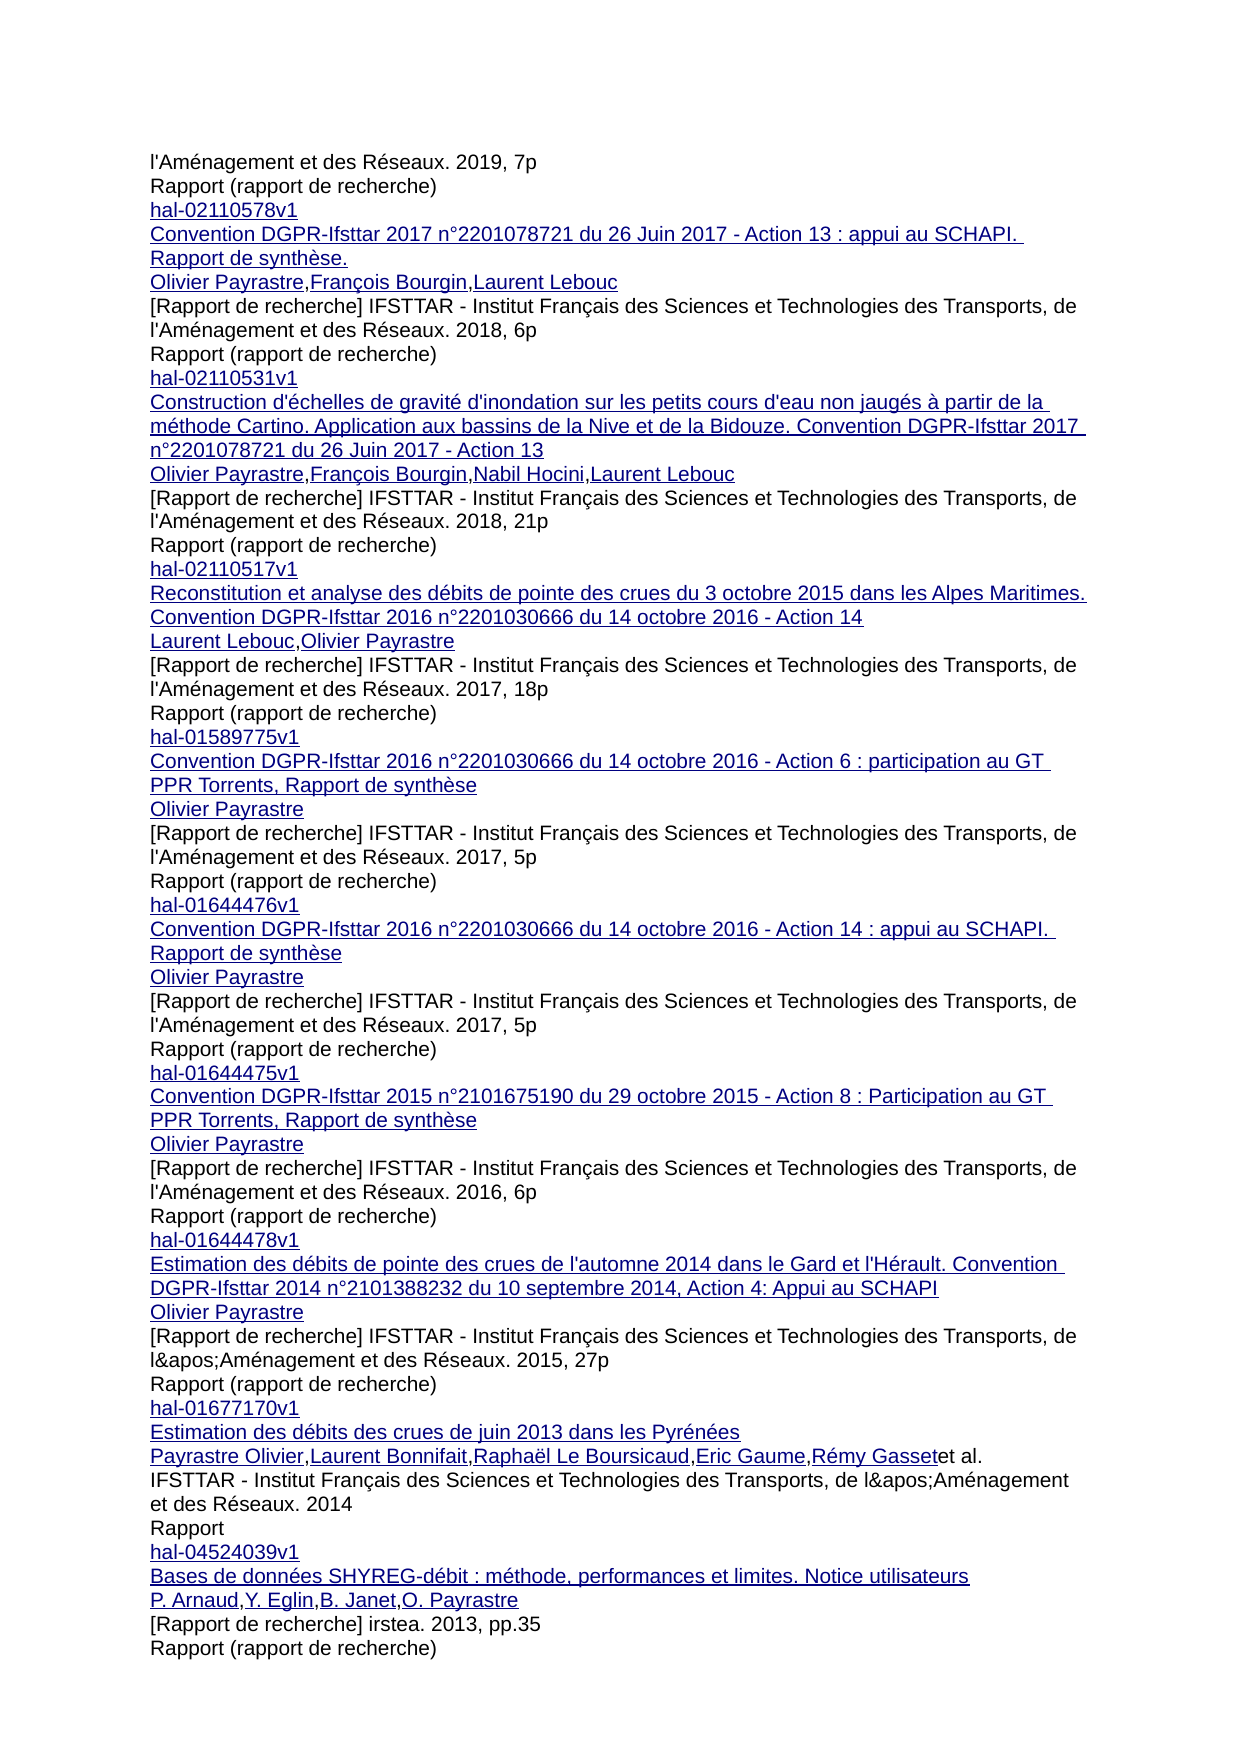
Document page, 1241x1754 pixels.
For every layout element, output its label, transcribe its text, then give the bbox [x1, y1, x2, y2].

table_cell Bases de données SHYREG-débit : méthode, performances et limites. Notice utilisateurs P. Arnaud,Y. Eglin,B. Janet,O. Payrastre [Rapport de recherche] irstea. 2013, pp.35 Rapport (rapport de recherche) [150, 1564, 1090, 1659]
table_cell Convention DGPR-Ifsttar 2017 n°2201078721 du 26 Juin 2017 - Action 13 : appui au SCHAPI. Rapport de synthèse. Olivier Payrastre,François Bourgin,Laurent Lebouc [Rapport de recherche] IFSTTAR - Institut Français des Sciences et Technologies des Transports, de l'Aménagement et des Réseaux. 2018, 6p Rapport (rapport de recherche) hal-02110531v1 [150, 222, 1090, 389]
table_cell Estimation des débits de pointe des crues de l'automne 2014 dans le Gard et l'Hérault. Convention DGPR-Ifsttar 2014 n°2101388232 du 10 septembre 2014, Action 4: Appui au SCHAPI Olivier Payrastre [Rapport de recherche] IFSTTAR - Institut Français des Sciences et Technologies des Transports, de l&apos;Aménagement et des Réseaux. 2015, 27p Rapport (rapport de recherche) hal-01677170v1 [150, 1252, 1090, 1420]
table_cell Estimation des débits des crues de juin 2013 dans les Pyrénées Payrastre Olivier,Laurent Bonnifait,Raphaël Le Boursicaud,Eric Gaume,Rémy Gassetet al. IFSTTAR - Institut Français des Sciences et Technologies des Transports, de l&apos;Aménagement et des Réseaux. 2014 Rapport hal-04524039v1 [150, 1420, 1090, 1563]
table_cell Convention DGPR-Ifsttar 2016 n°2201030666 du 14 octobre 2016 - Action 14 : appui au SCHAPI. Rapport de synthèse Olivier Payrastre [Rapport de recherche] IFSTTAR - Institut Français des Sciences et Technologies des Transports, de l'Aménagement et des Réseaux. 2017, 5p Rapport (rapport de recherche) hal-01644475v1 [150, 917, 1090, 1084]
table_cell Reconstitution et analyse des débits de pointe des crues du 3 octobre 2015 dans les Alpes Maritimes. Convention DGPR-Ifsttar 2016 n°2201030666 du 14 octobre 2016 - Action 14 Laurent Lebouc,Olivier Payrastre [Rapport de recherche] IFSTTAR - Institut Français des Sciences et Technologies des Transports, de l'Aménagement et des Réseaux. 2017, 18p Rapport (rapport de recherche) hal-01589775v1 [150, 581, 1090, 749]
table_cell l'Aménagement et des Réseaux. 2019, 7p Rapport (rapport de recherche) hal-02110578v1 [150, 150, 1090, 222]
table_cell Construction d'échelles de gravité d'inondation sur les petits cours d'eau non jaugés à partir de la méthode Cartino. Application aux bassins de la Nive et de la Bidouze. Convention DGPR-Ifsttar 2017 n°2201078721 du 26 Juin 2017 - Action 13 Olivier Payrastre,François Bourgin,Nabil Hocini,Laurent Lebouc [Rapport de recherche] IFSTTAR - Institut Français des Sciences et Technologies des Transports, de l'Aménagement et des Réseaux. 2018, 21p Rapport (rapport de recherche) hal-02110517v1 [150, 390, 1090, 581]
table_cell Convention DGPR-Ifsttar 2016 n°2201030666 du 14 octobre 2016 - Action 6 : participation au GT PPR Torrents, Rapport de synthèse Olivier Payrastre [Rapport de recherche] IFSTTAR - Institut Français des Sciences et Technologies des Transports, de l'Aménagement et des Réseaux. 2017, 5p Rapport (rapport de recherche) hal-01644476v1 [150, 749, 1090, 917]
table_cell Convention DGPR-Ifsttar 2015 n°2101675190 du 29 octobre 2015 - Action 8 : Participation au GT PPR Torrents, Rapport de synthèse Olivier Payrastre [Rapport de recherche] IFSTTAR - Institut Français des Sciences et Technologies des Transports, de l'Aménagement et des Réseaux. 2016, 6p Rapport (rapport de recherche) hal-01644478v1 [150, 1084, 1090, 1252]
